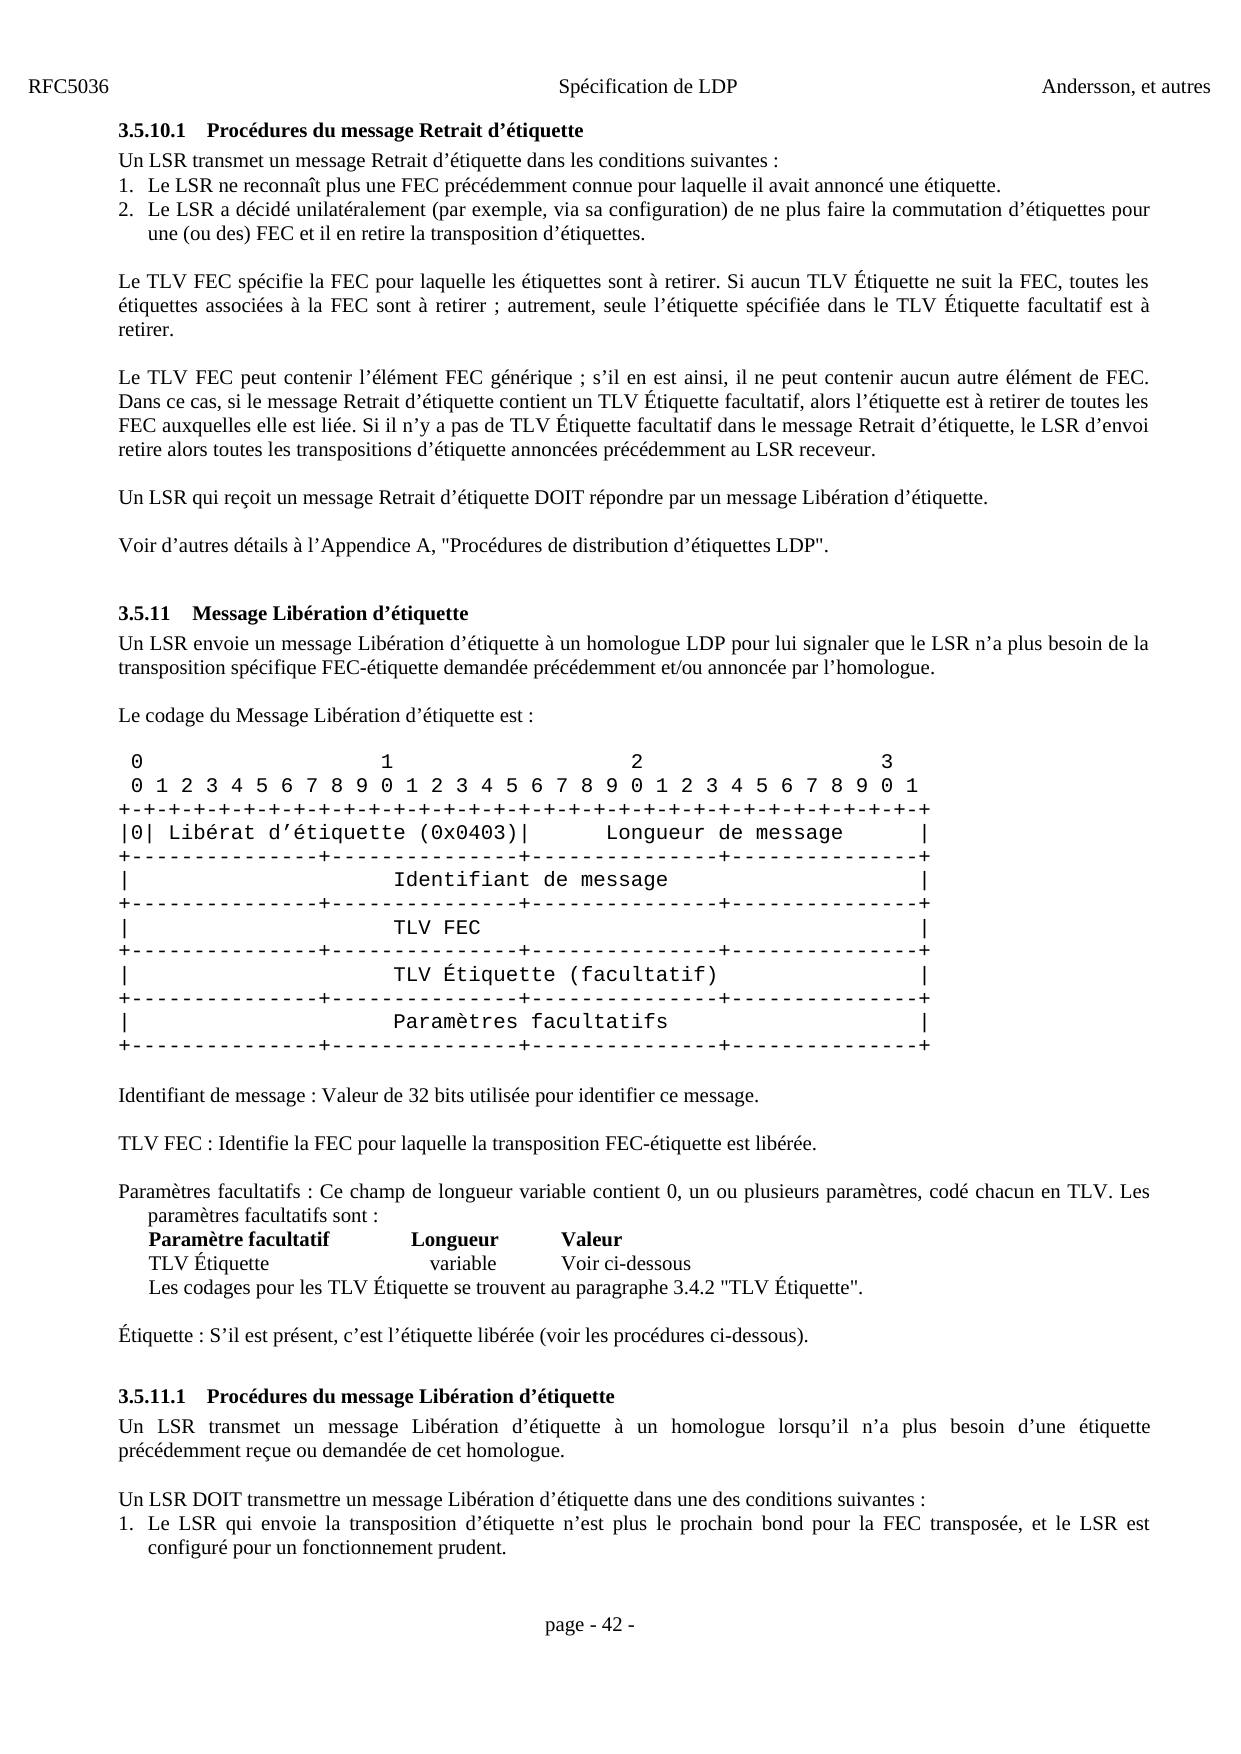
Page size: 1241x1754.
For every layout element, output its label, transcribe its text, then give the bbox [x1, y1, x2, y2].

text |0| Libérat d’étiquette (0x0403)| Longueur de message | [118, 822, 1152, 846]
text | Identifiant de message | [118, 869, 1152, 893]
text Étiquette : S’il est présent, c’est l’étiquette libérée (voir les procédures ci-dessous). [118, 1323, 1152, 1347]
text +-+-+-+-+-+-+-+-+-+-+-+-+-+-+-+-+-+-+-+-+-+-+-+-+-+-+-+-+-+-+-+-+ [118, 798, 1152, 822]
text 1. Le LSR qui envoie la transposition d’étiquette n’est plus le prochain bond pour la FEC transposée, et le LSR est configuré pour un fonctionnement prudent. [118, 1511, 1152, 1559]
text 2. Le LSR a décidé unilatéralement (par exemple, via sa configuration) de ne plus faire la commutation d’étiquettes pour une (ou des) FEC et il en retire la transposition d’étiquettes. [118, 197, 1152, 245]
text 1. Le LSR ne reconnaît plus une FEC précédemment connue pour laquelle il avait annoncé une étiquette. [118, 172, 1152, 197]
text Un LSR qui reçoit un message Retrait d’étiquette DOIT répondre par un message Libération d’étiquette. [118, 485, 1152, 509]
text TLV FEC : Identifie la FEC pour laquelle la transposition FEC-étiquette est libérée. [118, 1131, 1152, 1155]
text +---------------+---------------+---------------+---------------+ [118, 940, 1152, 964]
text Voir d’autres détails à l’Appendice A, "Procédures de distribution d’étiquettes LDP". [118, 533, 1152, 557]
subtitle 3.5.11.1 Procédures du message Libération d’étiquette [118, 1384, 1152, 1408]
text Identifiant de message : Valeur de 32 bits utilisée pour identifier ce message. [118, 1083, 1152, 1107]
text Un LSR transmet un message Retrait d’étiquette dans les conditions suivantes : [118, 148, 1152, 172]
text Les codages pour les TLV Étiquette se trouvent au paragraphe 3.4.2 "TLV Étiquette". [148, 1275, 1152, 1299]
text | TLV Étiquette (facultatif) | [118, 964, 1152, 988]
text Un LSR transmet un message Libération d’étiquette à un homologue lorsqu’il n’a plus besoin d’une étiquette précédemment reçue ou demandée de cet homologue. [118, 1414, 1152, 1462]
text 0 1 2 3 [118, 751, 1152, 775]
text Un LSR envoie un message Libération d’étiquette à un homologue LDP pour lui signaler que le LSR n’a plus besoin de la transposition spécifique FEC-étiquette demandée précédemment et/ou annoncée par l’homologue. [118, 631, 1152, 679]
text | TLV FEC | [118, 917, 1152, 940]
text +---------------+---------------+---------------+---------------+ [118, 988, 1152, 1011]
text | Paramètres facultatifs | [118, 1011, 1152, 1035]
text +---------------+---------------+---------------+---------------+ [118, 893, 1152, 917]
text Le TLV FEC peut contenir l’élément FEC générique ; s’il en est ainsi, il ne peut contenir aucun autre élément de FEC. Dans ce cas, si le message Retrait d’étiquette contient un TLV Étiquette facultatif, alors l’étiquette est à retirer de toutes les FEC auxquelles elle est liée. Si il n’y a pas de TLV Étiquette facultatif dans le message Retrait d’étiquette, le LSR d’envoi retire alors toutes les transpositions d’étiquette annoncées précédemment au LSR receveur. [118, 365, 1152, 461]
text TLV Étiquette variable Voir ci-dessous [148, 1251, 1152, 1275]
text +---------------+---------------+---------------+---------------+ [118, 846, 1152, 869]
text Paramètres facultatifs : Ce champ de longueur variable contient 0, un ou plusieurs paramètres, codé chacun en TLV. Les paramètres facultatifs sont : [118, 1179, 1152, 1227]
text Le codage du Message Libération d’étiquette est : [118, 703, 1152, 727]
text Paramètre facultatif Longueur Valeur [148, 1227, 1152, 1251]
subtitle 3.5.11 Message Libération d’étiquette [118, 600, 1152, 624]
subtitle 3.5.10.1 Procédures du message Retrait d’étiquette [118, 118, 1152, 142]
text +---------------+---------------+---------------+---------------+ [118, 1035, 1152, 1059]
text 0 1 2 3 4 5 6 7 8 9 0 1 2 3 4 5 6 7 8 9 0 1 2 3 4 5 6 7 8 9 0 1 [118, 775, 1152, 798]
text Un LSR DOIT transmettre un message Libération d’étiquette dans une des conditions suivantes : [118, 1486, 1152, 1511]
text Le TLV FEC spécifie la FEC pour laquelle les étiquettes sont à retirer. Si aucun TLV Étiquette ne suit la FEC, toutes les étiquettes associées à la FEC sont à retirer ; autrement, seule l’étiquette spécifiée dans le TLV Étiquette facultatif est à retirer. [118, 269, 1152, 341]
